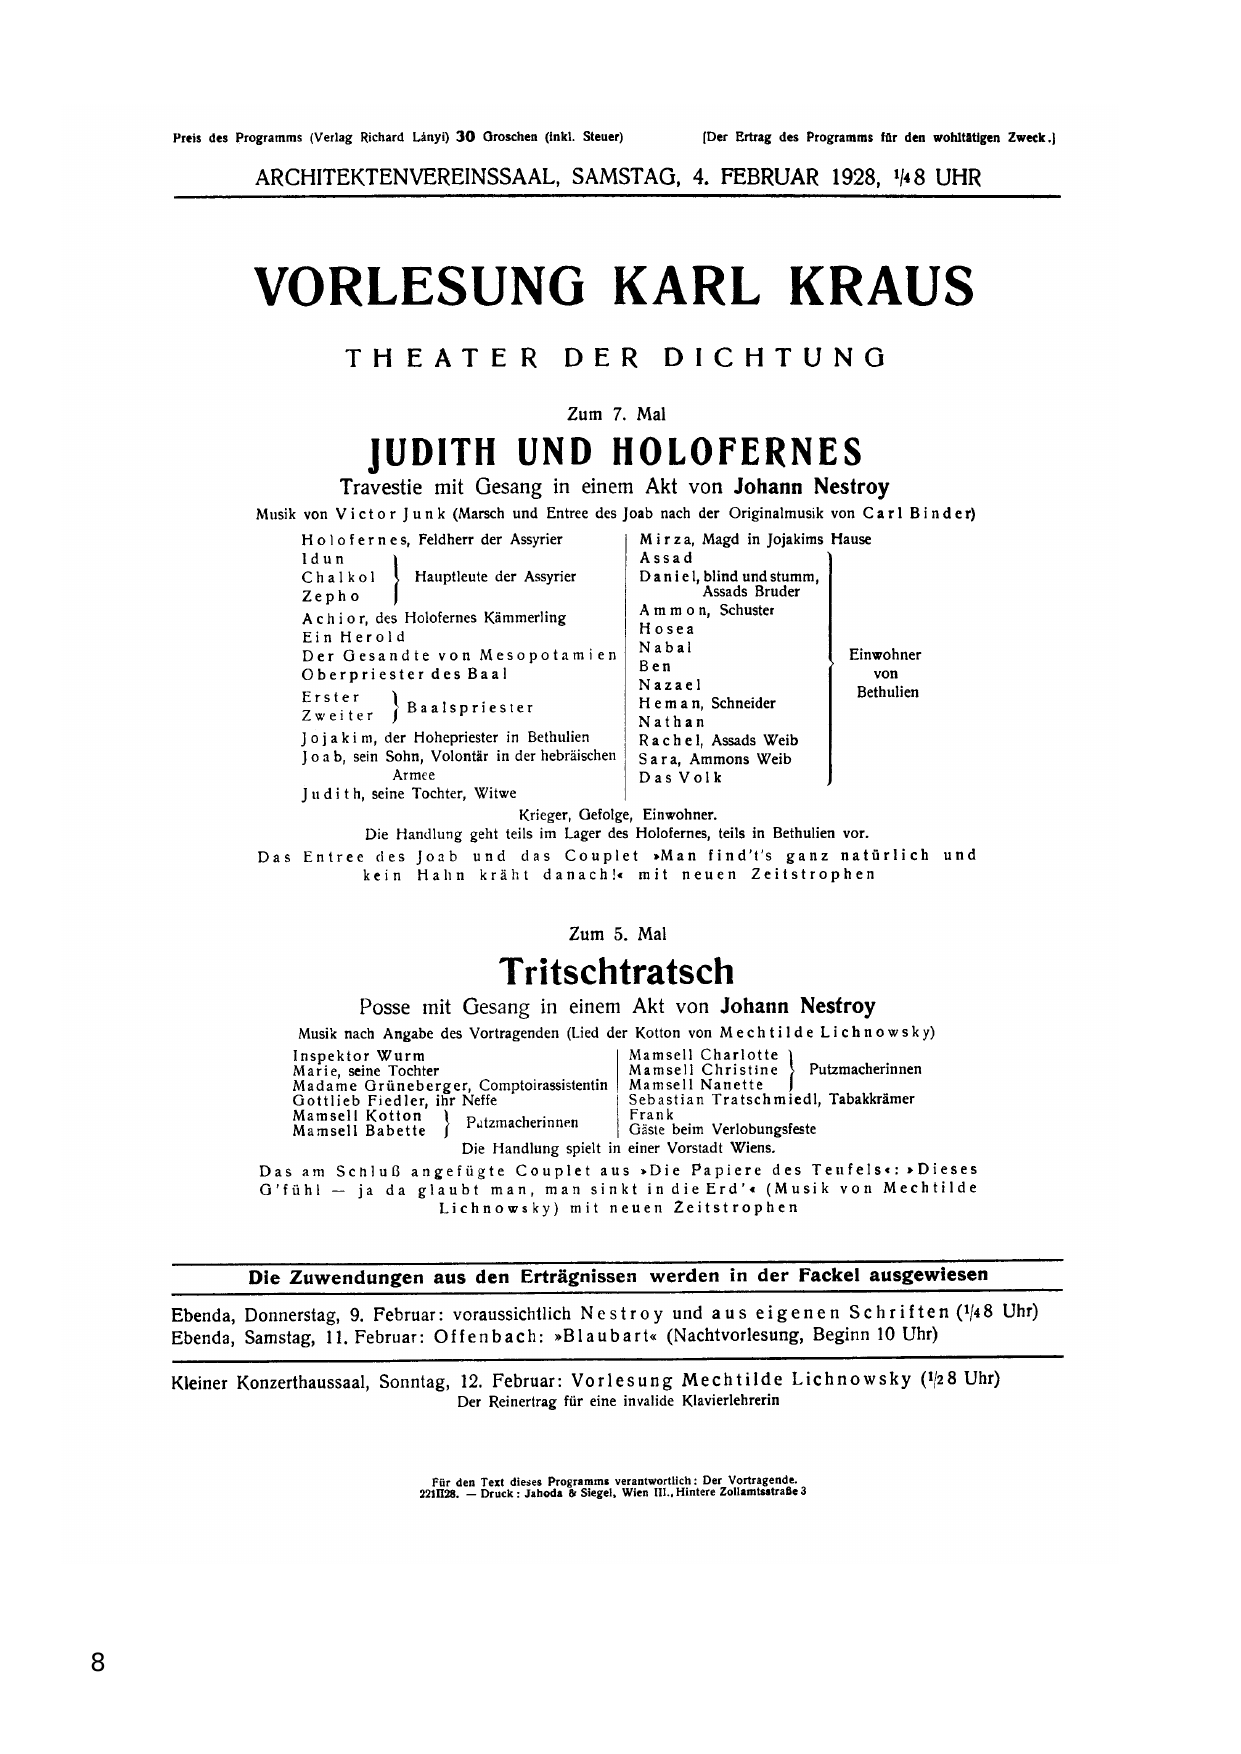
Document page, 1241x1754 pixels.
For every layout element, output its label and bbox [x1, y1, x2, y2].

picture [61, 104, 1120, 1564]
